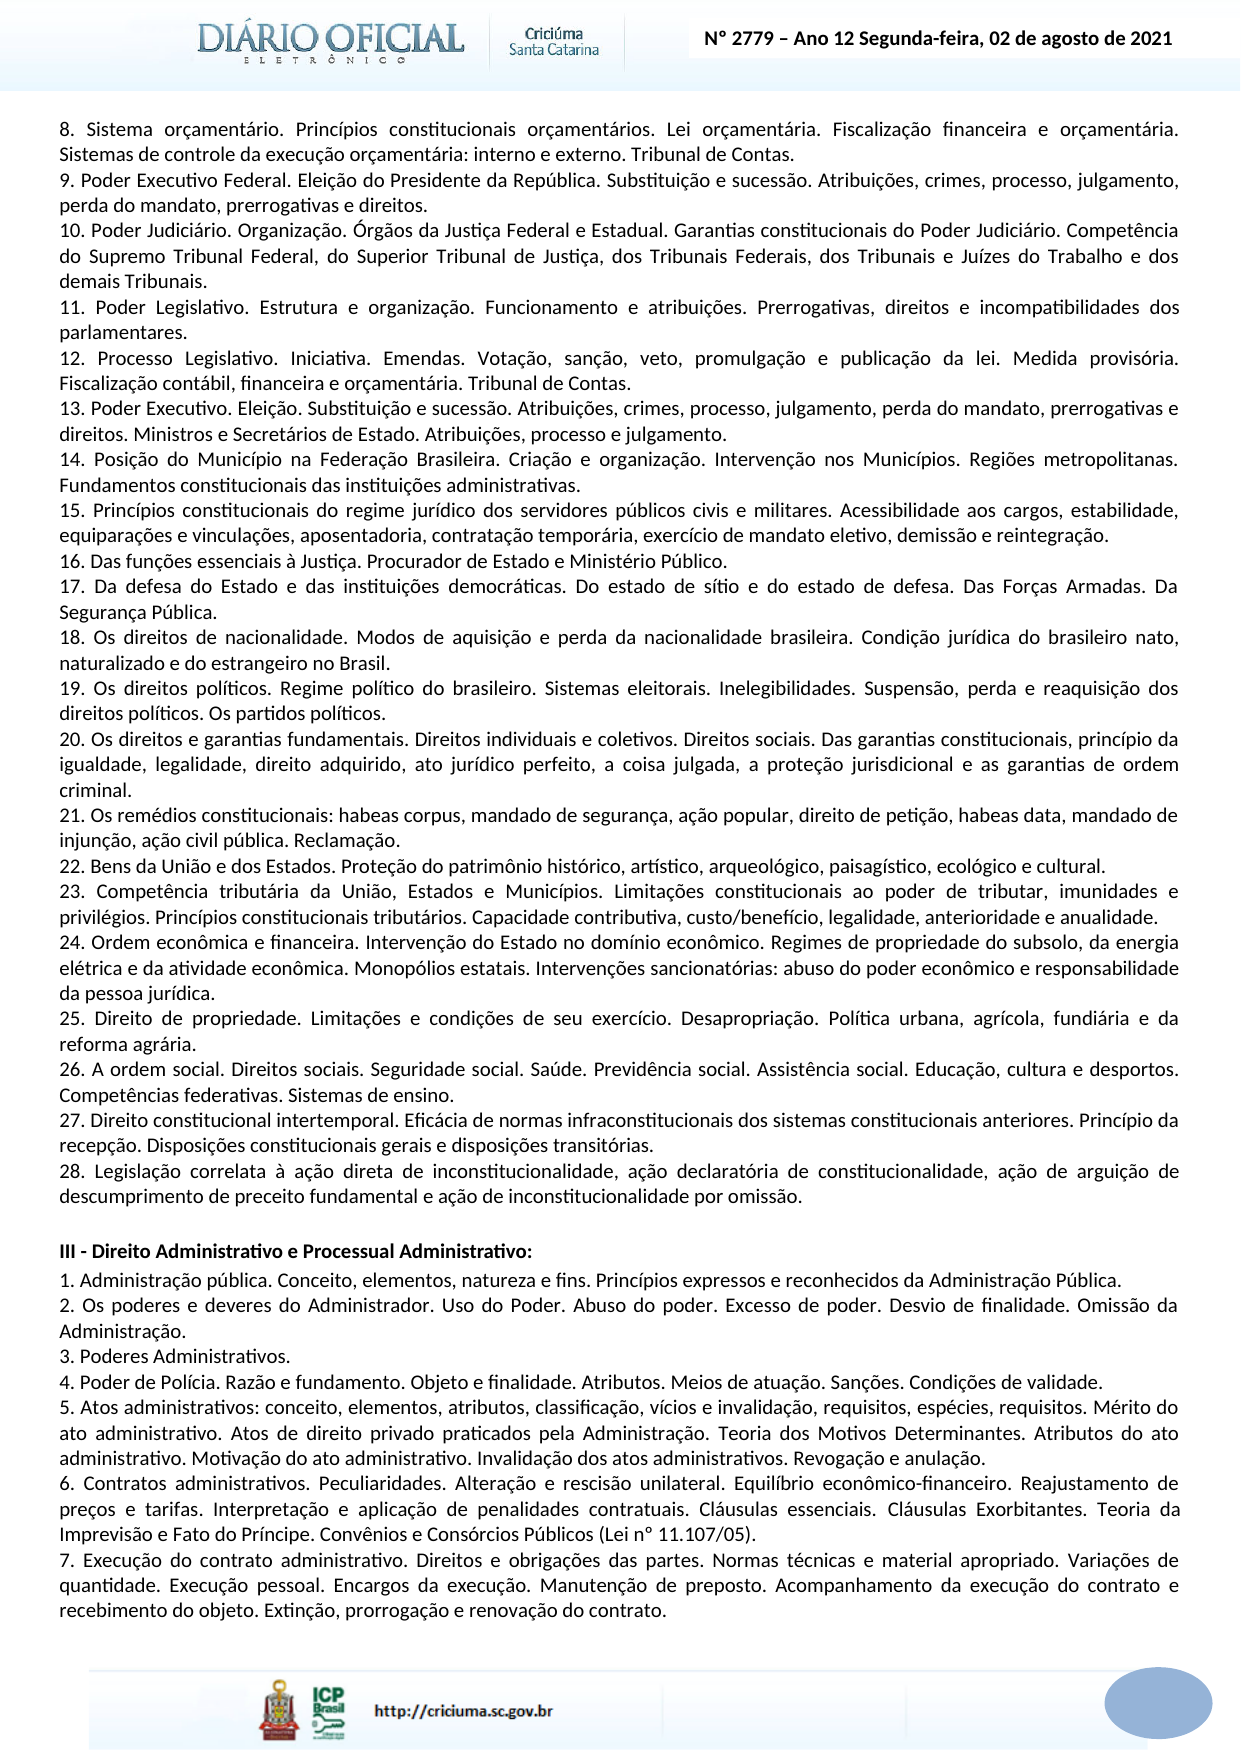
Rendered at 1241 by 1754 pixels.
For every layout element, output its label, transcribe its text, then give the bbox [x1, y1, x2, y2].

text 25. Direito de propriedade. Limitações e condições de seu exercício. Desapropriação. Política urbana, agrícola, fundiária e da reforma agrária. [59, 1006, 1181, 1056]
text 24. Ordem econômica e financeira. Intervenção do Estado no domínio econômico. Regimes de propriedade do subsolo, da energia elétrica e da atividade econômica. Monopólios estatais. Intervenções sancionatórias: abuso do poder econômico e responsabilidade da pessoa jurídica. [59, 929, 1181, 1006]
text 3. Poderes Administrativos. [59, 1343, 1181, 1369]
text 4. Poder de Polícia. Razão e fundamento. Objeto e finalidade. Atributos. Meios de atuação. Sanções. Condições de validade. [59, 1369, 1181, 1394]
text 15. Princípios constitucionais do regime jurídico dos servidores públicos civis e militares. Acessibilidade aos cargos, estabilidade, equiparações e vinculações, aposentadoria, contratação temporária, exercício de mandato eletivo, demissão e reintegração. [59, 497, 1181, 548]
text 16. Das funções essenciais à Justiça. Procurador de Estado e Ministério Público. [59, 548, 1181, 573]
text 5. Atos administrativos: conceito, elementos, atributos, classificação, vícios e invalidação, requisitos, espécies, requisitos. Mérito do ato administrativo. Atos de direito privado praticados pela Administração. Teoria dos Motivos Determinantes. Atributos do ato administrativo. Motivação do ato administrativo. Invalidação dos atos administrativos. Revogação e anulação. [59, 1394, 1181, 1471]
text 23. Competência tributária da União, Estados e Municípios. Limitações constitucionais ao poder de tributar, imunidades e privilégios. Princípios constitucionais tributários. Capacidade contributiva, custo/benefício, legalidade, anterioridade e anualidade. [59, 878, 1181, 929]
text 8. Sistema orçamentário. Princípios constitucionais orçamentários. Lei orçamentária. Fiscalização financeira e orçamentária. Sistemas de controle da execução orçamentária: interno e externo. Tribunal de Contas. [59, 116, 1181, 167]
text 22. Bens da União e dos Estados. Proteção do patrimônio histórico, artístico, arqueológico, paisagístico, ecológico e cultural. [59, 853, 1181, 878]
text 18. Os direitos de nacionalidade. Modos de aquisição e perda da nacionalidade brasileira. Condição jurídica do brasileiro nato, naturalizado e do estrangeiro no Brasil. [59, 624, 1181, 675]
text 10. Poder Judiciário. Organização. Órgãos da Justiça Federal e Estadual. Garantias constitucionais do Poder Judiciário. Competência do Supremo Tribunal Federal, do Superior Tribunal de Justiça, dos Tribunais Federais, dos Tribunais e Juízes do Trabalho e dos demais Tribunais. [59, 218, 1181, 294]
text 6. Contratos administrativos. Peculiaridades. Alteração e rescisão unilateral. Equilíbrio econômico-financeiro. Reajustamento de preços e tarifas. Interpretação e aplicação de penalidades contratuais. Cláusulas essenciais. Cláusulas Exorbitantes. Teoria da Imprevisão e Fato do Príncipe. Convênios e Consórcios Públicos (Lei nº 11.107/05). [59, 1471, 1181, 1547]
text III - Direito Administrativo e Processual Administrativo: [59, 1238, 1181, 1263]
text 12. Processo Legislativo. Iniciativa. Emendas. Votação, sanção, veto, promulgação e publicação da lei. Medida provisória. Fiscalização contábil, financeira e orçamentária. Tribunal de Contas. [59, 345, 1181, 396]
text 11. Poder Legislativo. Estrutura e organização. Funcionamento e atribuições. Prerrogativas, direitos e incompatibilidades dos parlamentares. [59, 294, 1181, 345]
text 9. Poder Executivo Federal. Eleição do Presidente da República. Substituição e sucessão. Atribuições, crimes, processo, julgamento, perda do mandato, prerrogativas e direitos. [59, 167, 1181, 218]
text 17. Da defesa do Estado e das instituições democráticas. Do estado de sítio e do estado de defesa. Das Forças Armadas. Da Segurança Pública. [59, 573, 1181, 624]
text 13. Poder Executivo. Eleição. Substituição e sucessão. Atribuições, crimes, processo, julgamento, perda do mandato, prerrogativas e direitos. Ministros e Secretários de Estado. Atribuições, processo e julgamento. [59, 396, 1181, 446]
text 7. Execução do contrato administrativo. Direitos e obrigações das partes. Normas técnicas e material apropriado. Variações de quantidade. Execução pessoal. Encargos da execução. Manutenção de preposto. Acompanhamento da execução do contrato e recebimento do objeto. Extinção, prorrogação e renovação do contrato. [59, 1547, 1181, 1623]
text 28. Legislação correlata à ação direta de inconstitucionalidade, ação declaratória de constitucionalidade, ação de arguição de descumprimento de preceito fundamental e ação de inconstitucionalidade por omissão. [59, 1158, 1181, 1209]
text 19. Os direitos políticos. Regime político do brasileiro. Sistemas eleitorais. Inelegibilidades. Suspensão, perda e reaquisição dos direitos políticos. Os partidos políticos. [59, 675, 1181, 726]
text 1. Administração pública. Conceito, elementos, natureza e fins. Princípios expressos e reconhecidos da Administração Pública. [59, 1267, 1181, 1293]
text 26. A ordem social. Direitos sociais. Seguridade social. Saúde. Previdência social. Assistência social. Educação, cultura e desportos. Competências federativas. Sistemas de ensino. [59, 1056, 1181, 1107]
text 21. Os remédios constitucionais: habeas corpus, mandado de segurança, ação popular, direito de petição, habeas data, mandado de injunção, ação civil pública. Reclamação. [59, 802, 1181, 853]
text 27. Direito constitucional intertemporal. Eficácia de normas infraconstitucionais dos sistemas constitucionais anteriores. Princípio da recepção. Disposições constitucionais gerais e disposições transitórias. [59, 1107, 1181, 1158]
text 14. Posição do Município na Federação Brasileira. Criação e organização. Intervenção nos Municípios. Regiões metropolitanas. Fundamentos constitucionais das instituições administrativas. [59, 446, 1181, 497]
text 2. Os poderes e deveres do Administrador. Uso do Poder. Abuso do poder. Excesso de poder. Desvio de finalidade. Omissão da Administração. [59, 1293, 1181, 1343]
text 20. Os direitos e garantias fundamentais. Direitos individuais e coletivos. Direitos sociais. Das garantias constitucionais, princípio da igualdade, legalidade, direito adquirido, ato jurídico perfeito, a coisa julgada, a proteção jurisdicional e as garantias de ordem criminal. [59, 726, 1181, 802]
